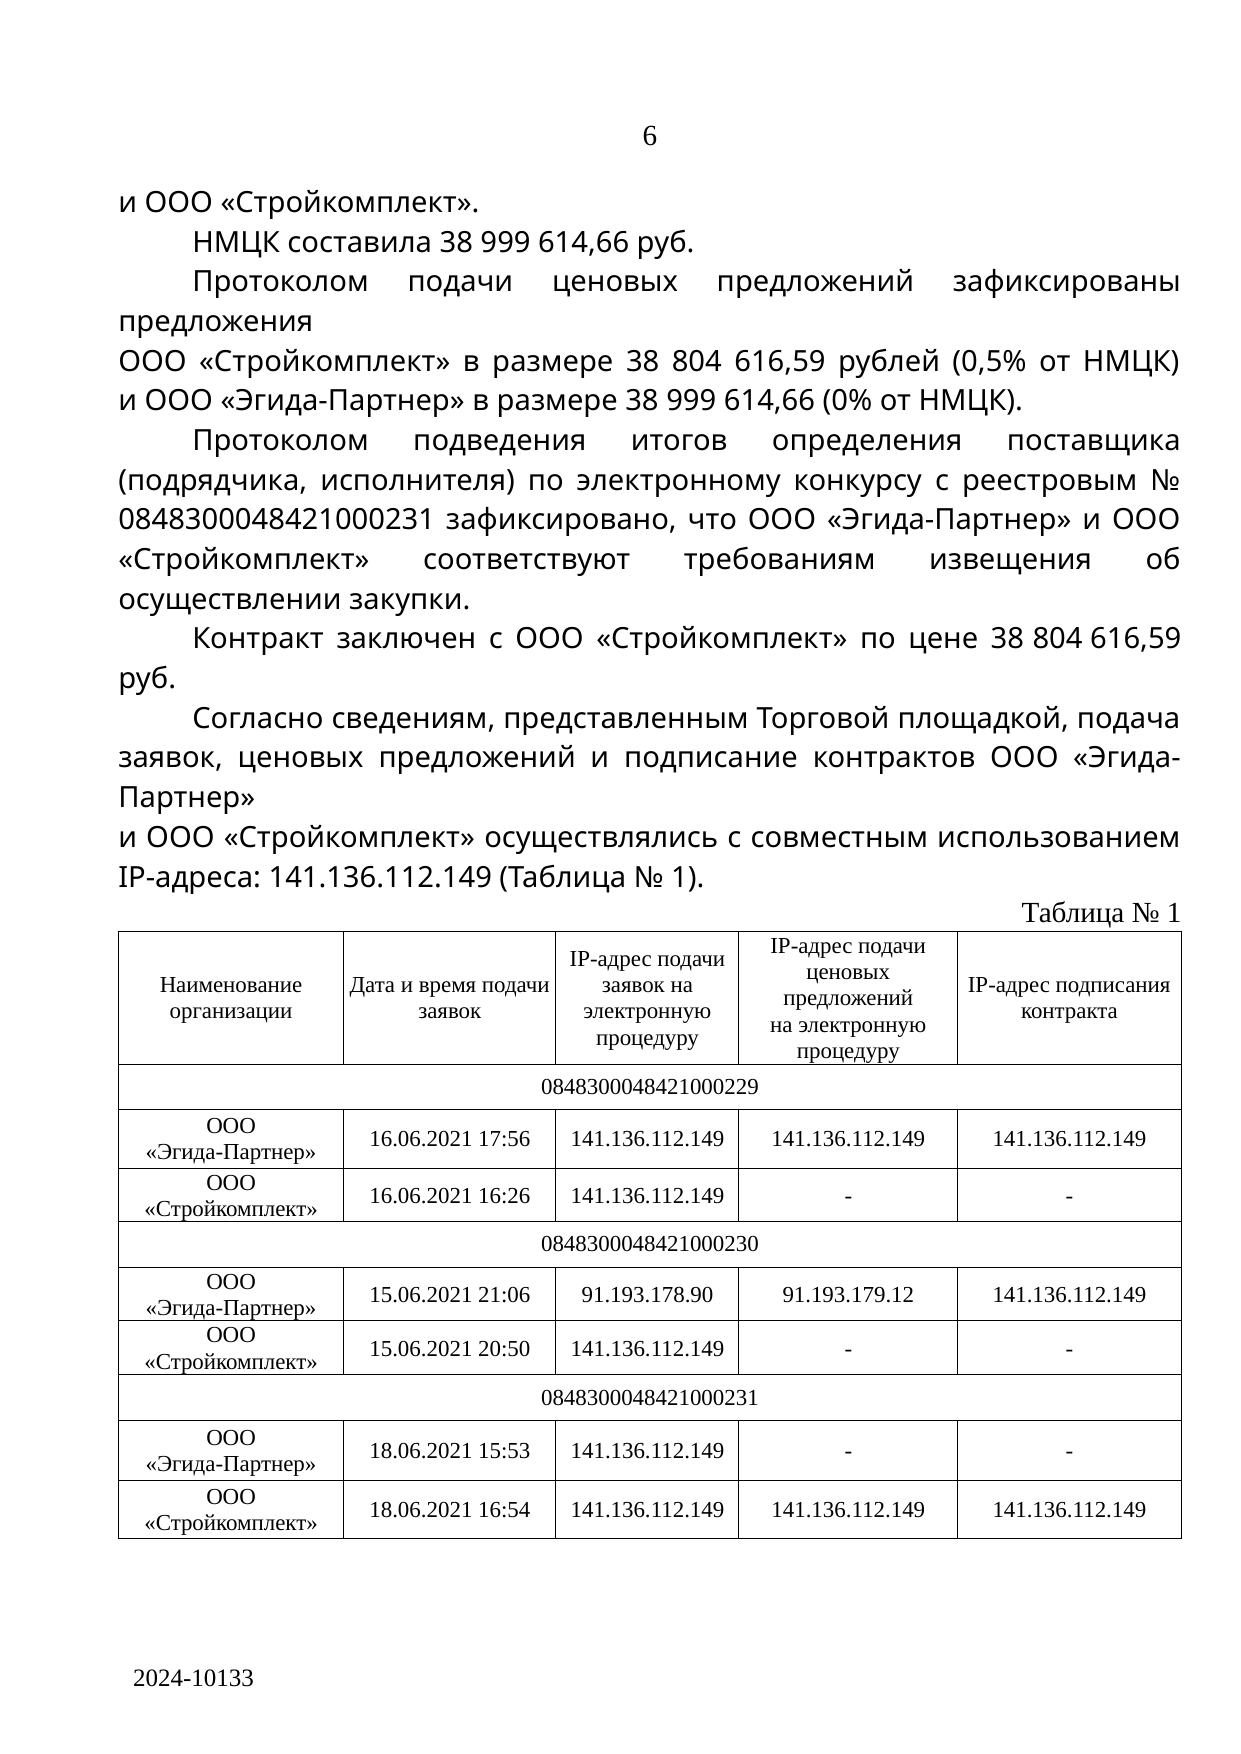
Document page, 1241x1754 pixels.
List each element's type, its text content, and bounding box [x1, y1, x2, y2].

table_cell 141.136.112.149 [556, 1169, 738, 1221]
text Протоколом подачи ценовых предложений зафиксированы предложения ООО «Стройкомплект» в размере 38 804 616,59 рублей (0,5% от НМЦК) и ООО «Эгида-Партнер» в размере 38 999 614,66 (0% от НМЦК). [118, 261, 1181, 419]
table_header IP-адрес подписания контракта [958, 932, 1181, 1063]
table_cell 91.193.178.90 [556, 1268, 738, 1320]
table_cell 141.136.112.149 [556, 1421, 738, 1480]
table_cell 0848300048421000230 [119, 1222, 1181, 1267]
table_cell 141.136.112.149 [556, 1321, 738, 1374]
table_cell 15.06.2021 21:06 [344, 1268, 555, 1320]
table_header IP-адрес подачи ценовых предложений на электронную процедуру [739, 932, 957, 1063]
table_header Наименование организации [119, 932, 343, 1063]
text Согласно сведениям, представленным Торговой площадкой, подача заявок, ценовых предложений и подписание контрактов ООО «Эгида-Партнер» и ООО «Стройкомплект» осуществлялись с совместным использованием IP-адреса: 141.136.112.149 (Таблица № 1). [118, 697, 1181, 896]
text НМЦК составила 38 999 614,66 руб. [118, 221, 1181, 261]
table_cell 16.06.2021 16:26 [344, 1169, 555, 1221]
table_cell 141.136.112.149 [556, 1481, 738, 1537]
table_cell - [958, 1421, 1181, 1480]
table_cell - [958, 1321, 1181, 1374]
table_cell ООО «Эгида-Партнер» [119, 1110, 343, 1167]
table_cell 0848300048421000231 [119, 1375, 1181, 1420]
table_cell 18.06.2021 15:53 [344, 1421, 555, 1480]
table_cell ООО «Стройкомплект» [119, 1321, 343, 1374]
text Протоколом подведения итогов определения поставщика (подрядчика, исполнителя) по электронному конкурсу с реестровым № 0848300048421000231 зафиксировано, что ООО «Эгида-Партнер» и ООО «Стройкомплект» соответствуют требованиям извещения об осуществлении закупки. [118, 419, 1181, 618]
table_header Дата и время подачи заявок [344, 932, 555, 1063]
table_cell 141.136.112.149 [556, 1110, 738, 1167]
table_header IP-адрес подачи заявок на электронную процедуру [556, 932, 738, 1063]
table_cell ООО «Эгида-Партнер» [119, 1268, 343, 1320]
table_cell 141.136.112.149 [958, 1268, 1181, 1320]
table_cell - [739, 1421, 957, 1480]
table_cell 141.136.112.149 [958, 1110, 1181, 1167]
table_cell - [739, 1169, 957, 1221]
table_cell 16.06.2021 17:56 [344, 1110, 555, 1167]
table_cell - [958, 1169, 1181, 1221]
text Контракт заключен с ООО «Стройкомплект» по цене 38 804 616,59 руб. [118, 618, 1181, 697]
table_cell 141.136.112.149 [958, 1481, 1181, 1537]
table_cell - [739, 1321, 957, 1374]
table_cell ООО «Стройкомплект» [119, 1481, 343, 1537]
table_cell 0848300048421000229 [119, 1065, 1181, 1108]
table_cell 141.136.112.149 [739, 1481, 957, 1537]
table_cell 141.136.112.149 [739, 1110, 957, 1167]
table_cell ООО «Стройкомплект» [119, 1169, 343, 1221]
table_cell 91.193.179.12 [739, 1268, 957, 1320]
table_cell ООО «Эгида-Партнер» [119, 1421, 343, 1480]
text и ООО «Стройкомплект». [118, 181, 1181, 221]
text Таблица № 1 [857, 896, 1181, 929]
table_cell 18.06.2021 16:54 [344, 1481, 555, 1537]
table_cell 15.06.2021 20:50 [344, 1321, 555, 1374]
